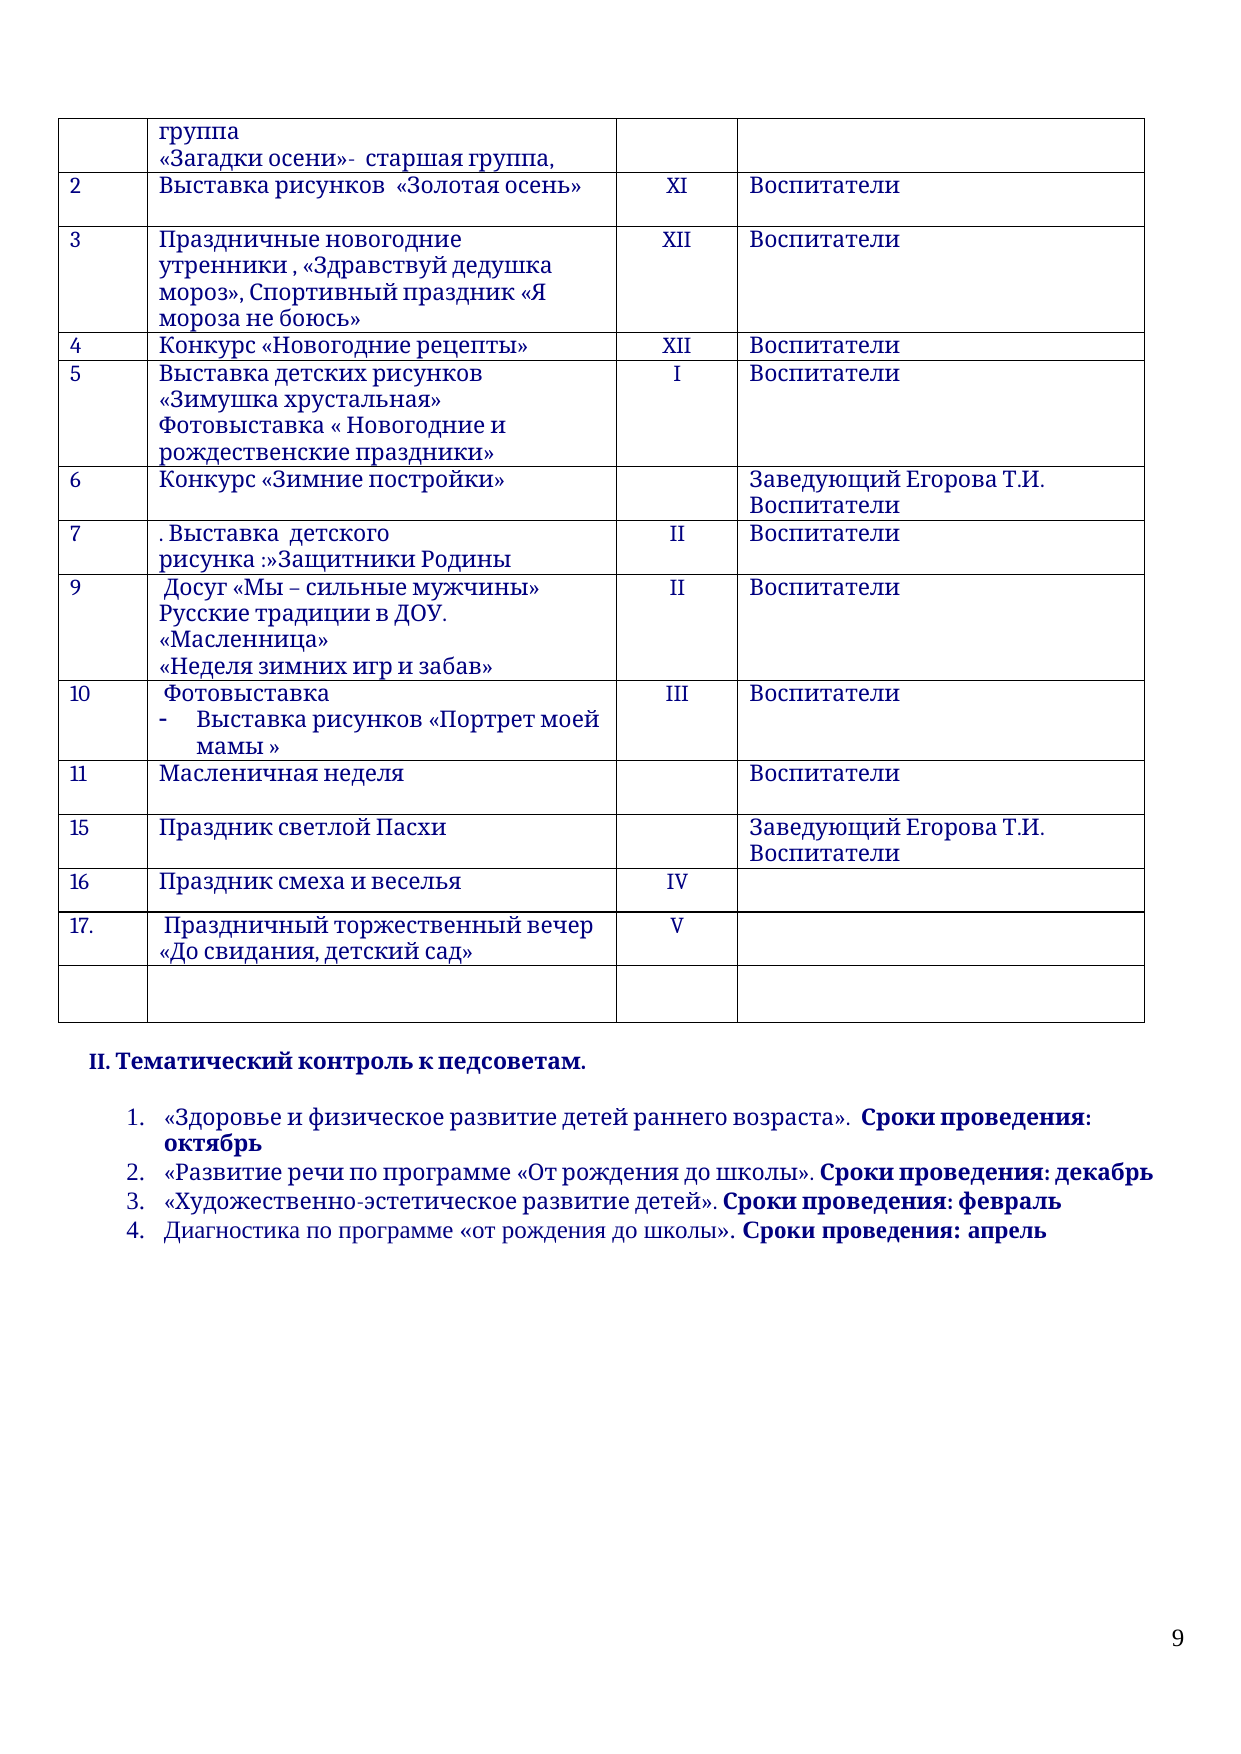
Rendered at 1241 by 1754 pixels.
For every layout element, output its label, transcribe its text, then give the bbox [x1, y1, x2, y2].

table_cell 6 [59, 467, 147, 520]
table_cell Воспитатели [738, 681, 1144, 760]
table_cell [738, 966, 1144, 1022]
table_cell Воспитатели [738, 361, 1144, 466]
list «Художественно-эстетическое развитие детей». Сроки проведения: февраль [126, 1186, 1184, 1215]
table_cell XI [617, 173, 737, 226]
table_cell Выставка детских рисунков «Зимушка хрустальная» Фотовыставка « Новогодние и рождественские праздники» [148, 361, 616, 466]
table_cell Конкурс «Зимние постройки» [148, 467, 616, 520]
table_cell [617, 119, 737, 172]
table_cell 10 [59, 681, 147, 760]
table_cell Заведующий Егорова Т.И. Воспитатели [738, 815, 1144, 867]
table_cell XII [617, 333, 737, 359]
table_cell [738, 869, 1144, 911]
table_cell Воспитатели [738, 333, 1144, 359]
table_cell 7 [59, 521, 147, 573]
table_cell 5 [59, 361, 147, 466]
table_cell 11 [59, 761, 147, 814]
table_cell [617, 966, 737, 1022]
table_cell Выставка рисунков «Золотая осень» [148, 173, 616, 226]
table_cell Праздничные новогодние утренники , «Здравствуй дедушка мороз», Спортивный праздник «Я мороза не боюсь» [148, 227, 616, 332]
table_cell I [617, 361, 737, 466]
table_cell Фотовыставка Выставка рисунков «Портрет моей мамы » [148, 681, 616, 760]
table_cell IV [617, 869, 737, 911]
text II. Тематический контроль к педсоветам. [89, 1049, 1184, 1075]
table_cell Воспитатели [738, 227, 1144, 332]
table_cell Праздник смеха и веселья [148, 869, 616, 911]
table_cell группа «Загадки осени»- старшая группа, [148, 119, 616, 172]
table_cell [617, 467, 737, 520]
table_cell . Выставка детского рисунка :»Защитники Родины [148, 521, 616, 573]
table_cell 16 [59, 869, 147, 911]
table_cell 2 [59, 173, 147, 226]
table_cell Воспитатели [738, 173, 1144, 226]
table_cell III [617, 681, 737, 760]
table_cell [617, 761, 737, 814]
table_cell 15 [59, 815, 147, 867]
table_cell [148, 966, 616, 1022]
table_cell [738, 913, 1144, 965]
table_cell [738, 119, 1144, 172]
table_cell 9 [59, 575, 147, 680]
table_cell Воспитатели [738, 761, 1144, 814]
table_cell Воспитатели [738, 575, 1144, 680]
table_cell Заведующий Егорова Т.И. Воспитатели [738, 467, 1144, 520]
table_cell Воспитатели [738, 521, 1144, 573]
table_cell Праздник светлой Пасхи [148, 815, 616, 867]
table_cell V [617, 913, 737, 965]
table_cell XII [617, 227, 737, 332]
table_cell Масленичная неделя [148, 761, 616, 814]
table_cell II [617, 521, 737, 573]
list «Развитие речи по программе «От рождения до школы». Сроки проведения: декабрь [126, 1157, 1184, 1186]
table_cell 3 [59, 227, 147, 332]
list «Здоровье и физическое развитие детей раннего возраста». Сроки проведения: октябрь [126, 1102, 1184, 1157]
table_cell 4 [59, 333, 147, 359]
table_cell Конкурс «Новогодние рецепты» [148, 333, 616, 359]
table_cell II [617, 575, 737, 680]
table_cell [59, 119, 147, 172]
table_cell [59, 966, 147, 1022]
table_cell Досуг «Мы – сильные мужчины» Русские традиции в ДОУ. «Масленница» «Неделя зимних игр и забав» [148, 575, 616, 680]
table_cell 17. [59, 913, 147, 965]
table_cell Праздничный торжественный вечер «До свидания, детский сад» [148, 913, 616, 965]
list Диагностика по программе «от рождения до школы». Сроки проведения: апрель [126, 1215, 1184, 1244]
table_cell [617, 815, 737, 867]
